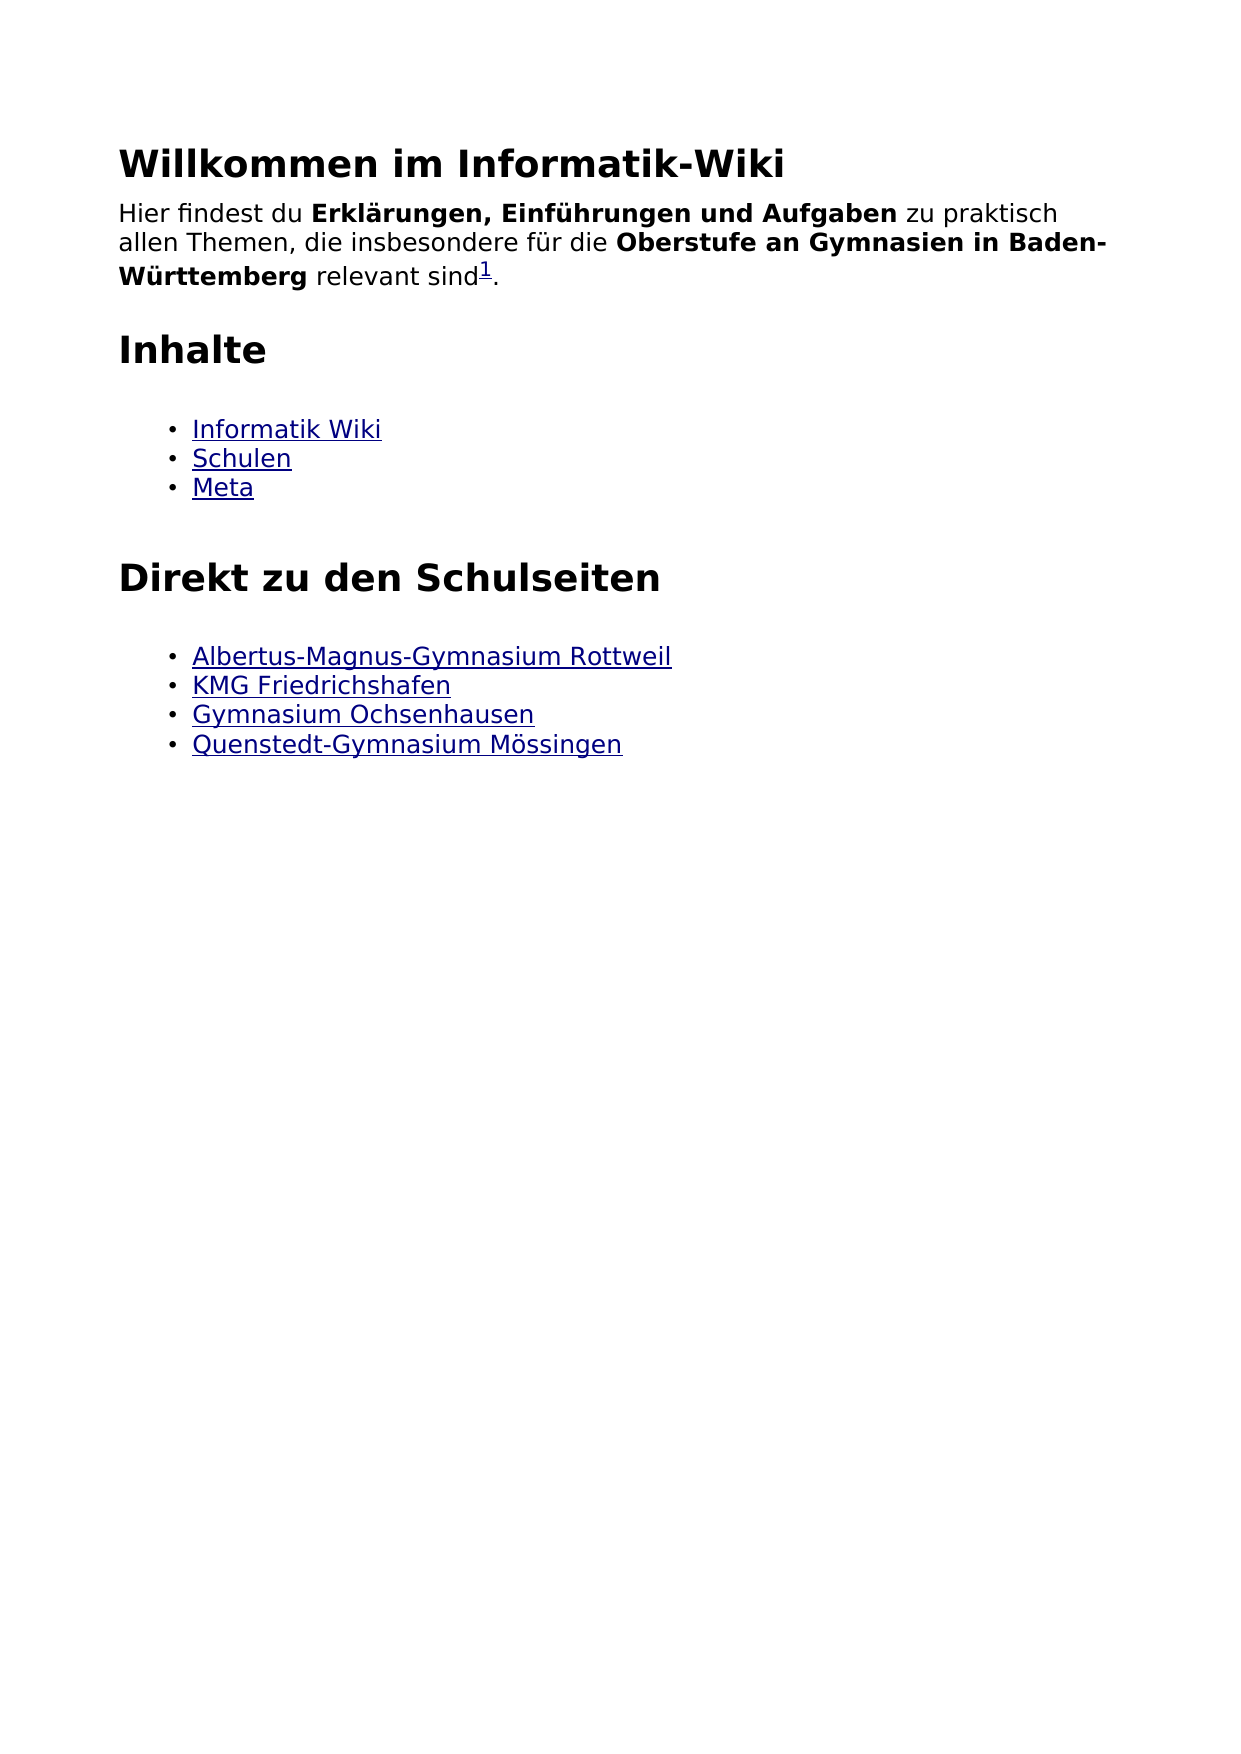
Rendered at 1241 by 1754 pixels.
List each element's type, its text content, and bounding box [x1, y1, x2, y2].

list Albertus-Magnus-Gymnasium Rottweil [177, 642, 1122, 672]
subtitle Willkommen im Informatik-Wiki [118, 143, 1122, 187]
list KMG Friedrichshafen [177, 672, 1122, 701]
list Meta [177, 473, 1122, 502]
list Gymnasium Ochsenhausen [177, 701, 1122, 730]
subtitle Direkt zu den Schulseiten [118, 557, 1122, 600]
list Quenstedt-Gymnasium Mössingen [177, 730, 1122, 759]
subtitle Inhalte [118, 329, 1122, 373]
list Schulen [177, 444, 1122, 473]
text Hier findest du Erklärungen, Einführungen und Aufgaben zu praktisch allen Themen, die insbesondere für die Oberstufe an Gymnasien in Baden-Württemberg relevant sind1. [118, 199, 1122, 292]
list Informatik Wiki [177, 415, 1122, 444]
